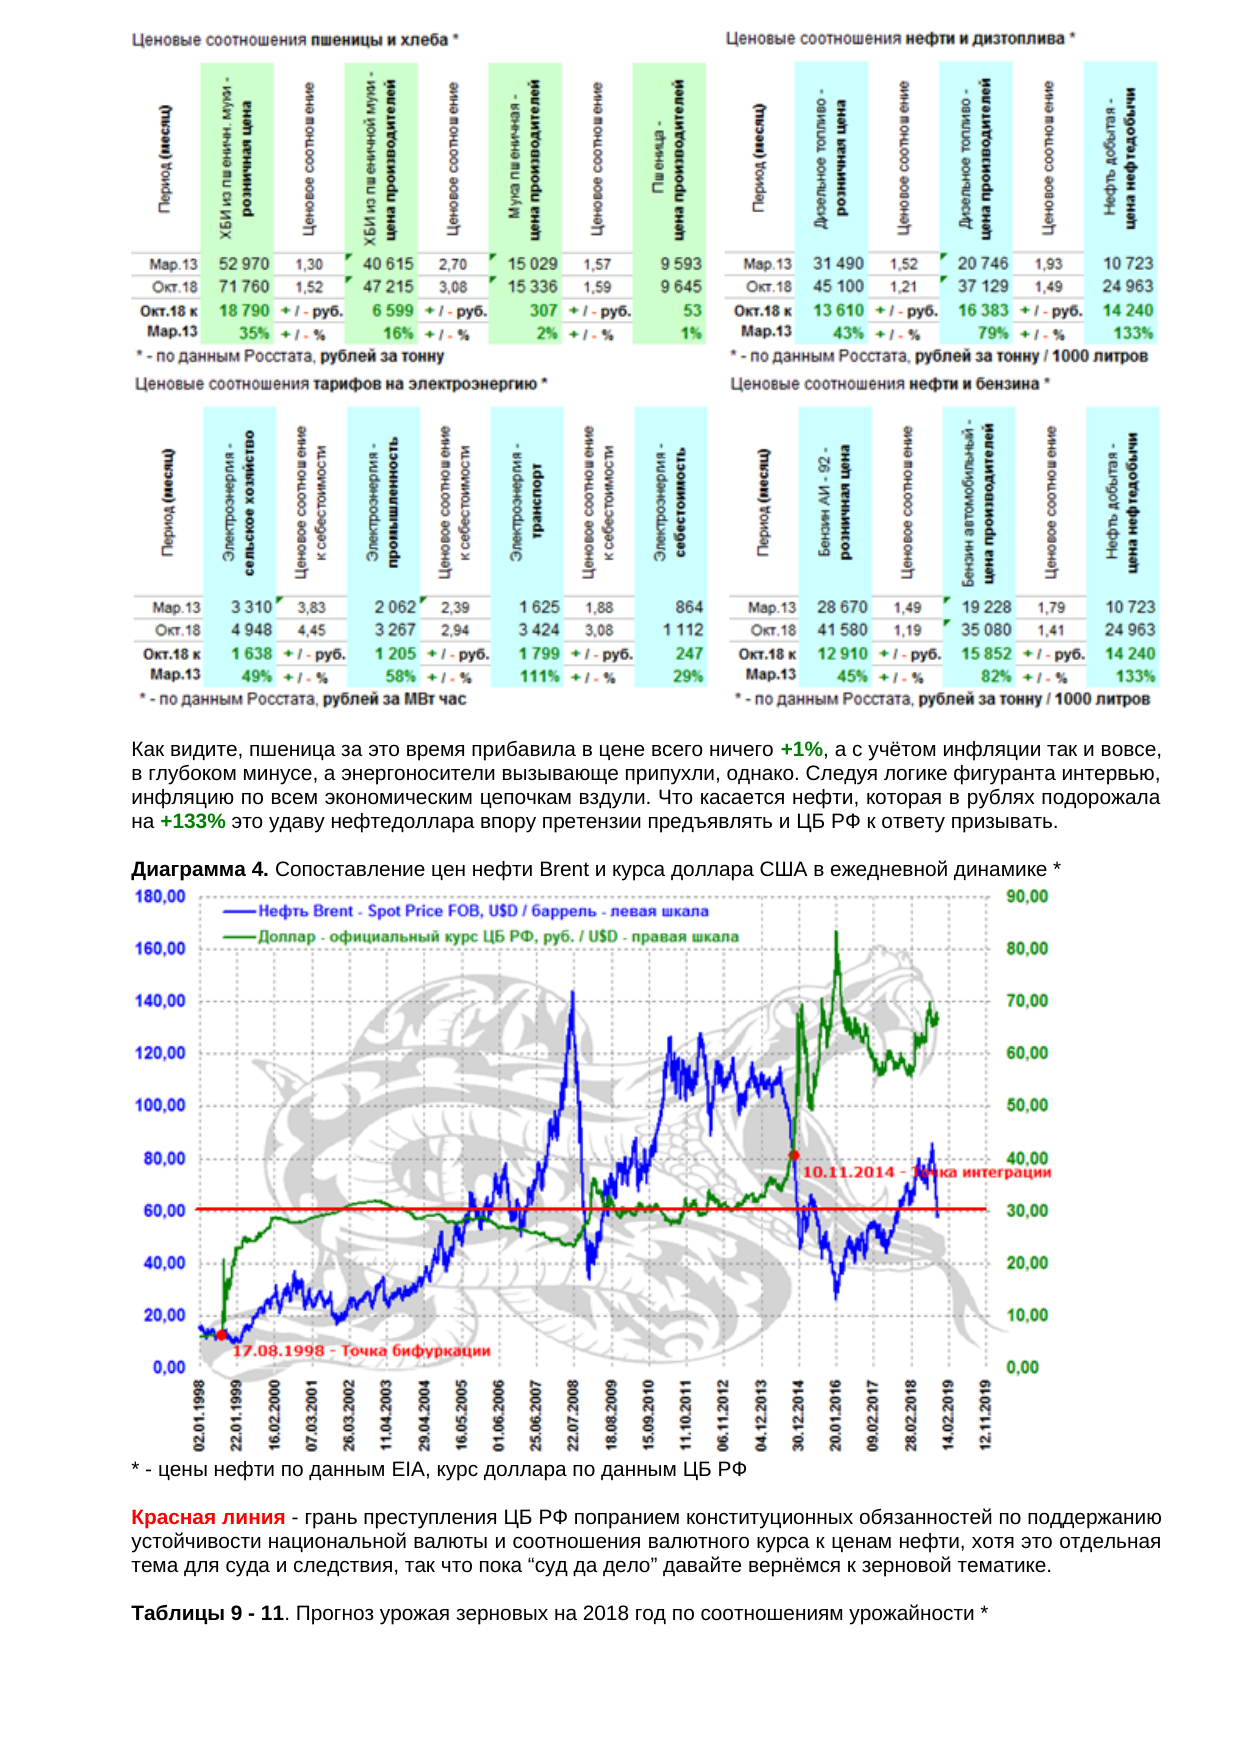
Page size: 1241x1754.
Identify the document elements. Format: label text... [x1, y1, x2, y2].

text Красная линия - грань преступления ЦБ РФ попранием конституционных обязанностей по поддержанию устойчивости национальной валюты и соотношения валютного курса к ценам нефти, хотя это отдельная тема для суда и следствия, так что пока “суд да дело” давайте вернёмся к зерновой тематике. [131, 1504, 1162, 1576]
text Диаграмма 4. Сопоставление цен нефти Brent и курса доллара США в ежедневной динамике * [131, 857, 1162, 881]
text * - цены нефти по данным EIA, курс доллара по данным ЦБ РФ [131, 1457, 1162, 1481]
text Как видите, пшеница за это время прибавила в цене всего ничего +1%, а с учётом инфляции так и вовсе, в глубоком минусе, а энергоносители вызывающе припухли, однако. Следуя логике фигуранта интервью, инфляцию по всем экономическим цепочкам вздули. Что касается нефти, которая в рублях подорожала на +133% это удаву нефтедоллара впору претензии предъявлять и ЦБ РФ к ответу призывать. [131, 737, 1162, 833]
text Таблицы 9 - 11. Прогноз урожая зерновых на 2018 год по соотношениям урожайности * [131, 1600, 1162, 1624]
